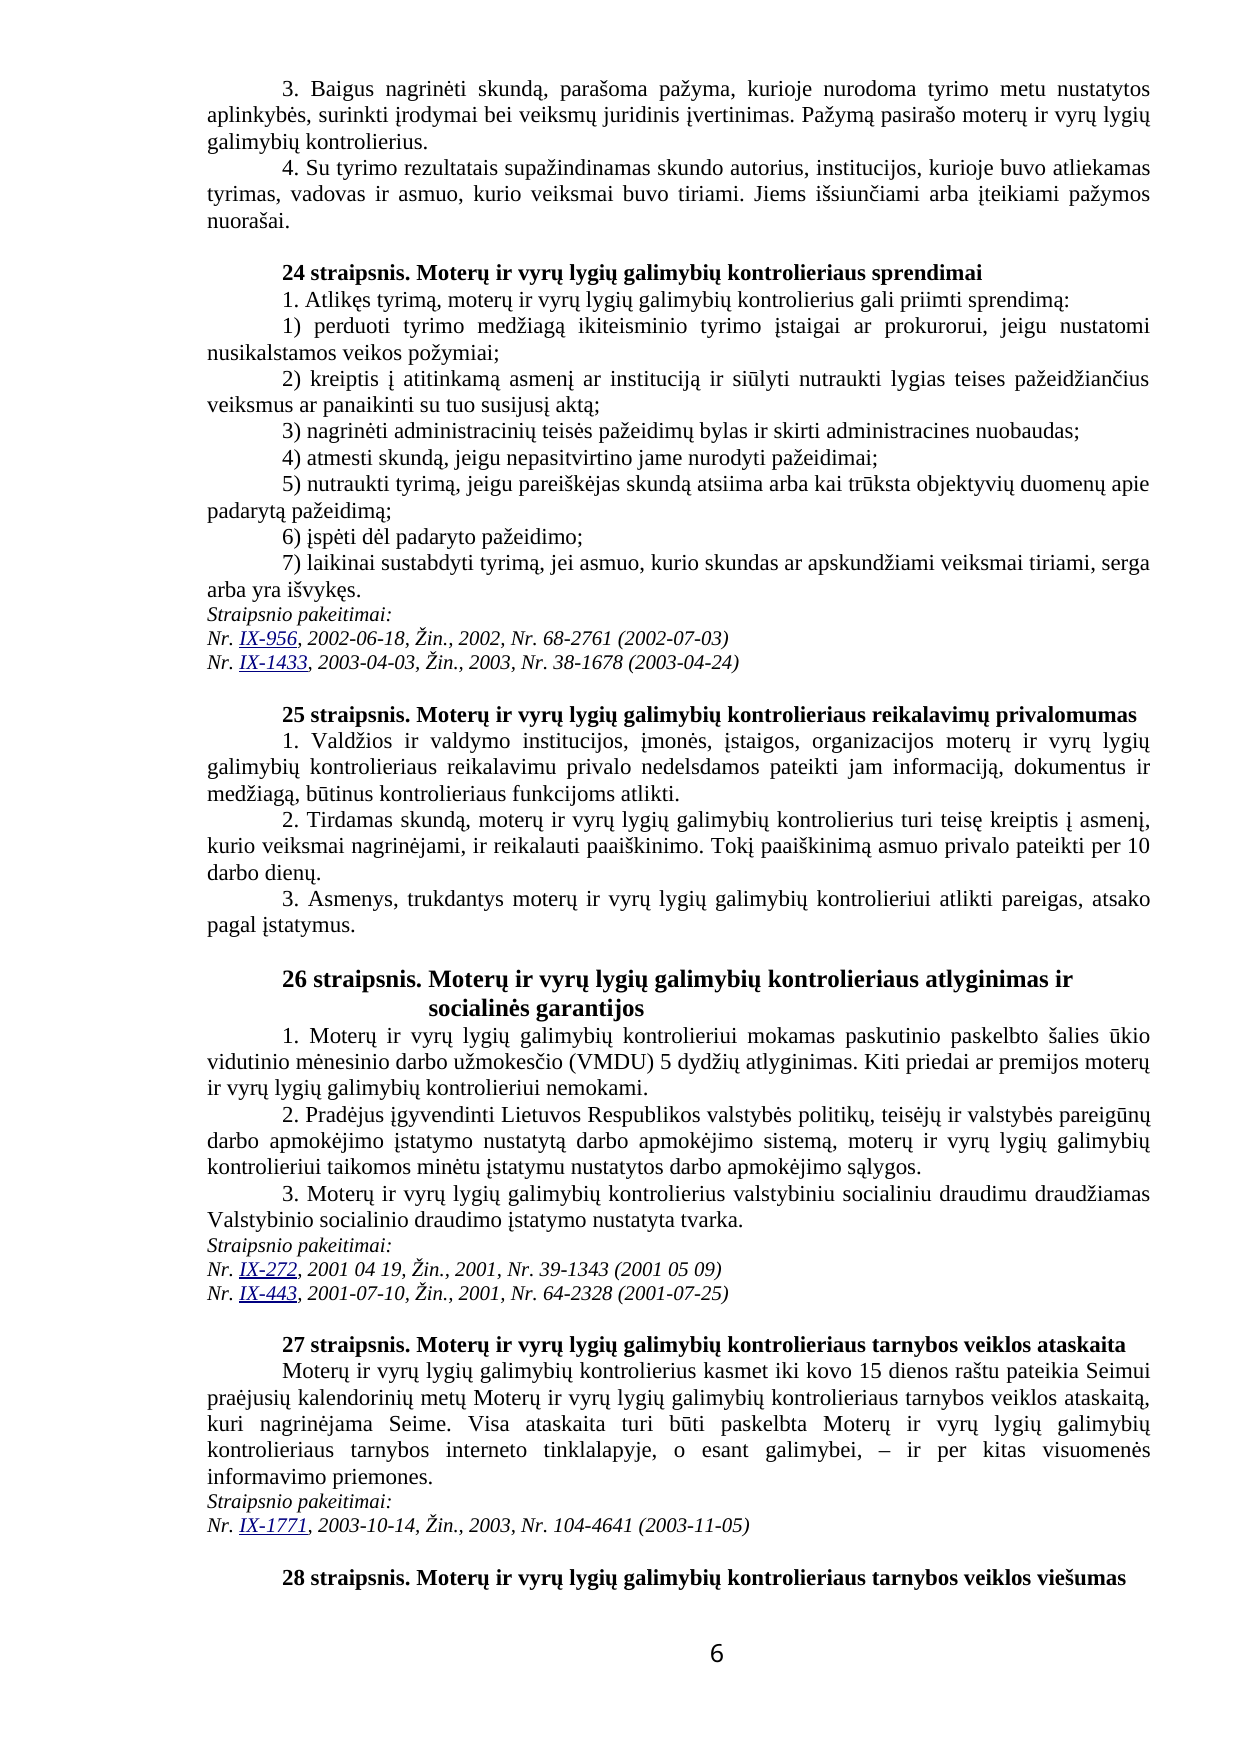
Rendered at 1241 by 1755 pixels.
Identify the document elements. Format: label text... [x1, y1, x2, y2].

text 7) laikinai sustabdyti tyrimą, jei asmuo, kurio skundas ar apskundžiami veiksmai tiriami, serga arba yra išvykęs. [207, 549, 1152, 602]
text 26 straipsnis. Moterų ir vyrų lygių galimybių kontrolieriaus atlyginimas ir [207, 964, 1152, 993]
text 28 straipsnis. Moterų ir vyrų lygių galimybių kontrolieriaus tarnybos veiklos viešumas [282, 1564, 1152, 1590]
text Nr. IX-956, 2002-06-18, Žin., 2002, Nr. 68-2761 (2002-07-03) [207, 626, 1152, 650]
text Nr. IX-1771, 2003-10-14, Žin., 2003, Nr. 104-4641 (2003-11-05) [207, 1513, 1152, 1537]
text Straipsnio pakeitimai: [207, 1489, 1152, 1513]
text 24 straipsnis. Moterų ir vyrų lygių galimybių kontrolieriaus sprendimai [207, 259, 1152, 286]
text 2) kreiptis į atitinkamą asmenį ar instituciją ir siūlyti nutraukti lygias teises pažeidžiančius veiksmus ar panaikinti su tuo susijusį aktą; [207, 365, 1152, 418]
text 25 straipsnis. Moterų ir vyrų lygių galimybių kontrolieriaus reikalavimų privalomumas [282, 701, 1152, 727]
text 1. Valdžios ir valdymo institucijos, įmonės, įstaigos, organizacijos moterų ir vyrų lygių galimybių kontrolieriaus reikalavimu privalo nedelsdamos pateikti jam informaciją, dokumentus ir medžiagą, būtinus kontrolieriaus funkcijoms atlikti. [207, 727, 1152, 806]
text 3. Moterų ir vyrų lygių galimybių kontrolierius valstybiniu socialiniu draudimu draudžiamas Valstybinio socialinio draudimo įstatymo nustatyta tvarka. [207, 1180, 1152, 1232]
text 1) perduoti tyrimo medžiagą ikiteisminio tyrimo įstaigai ar prokurorui, jeigu nustatomi nusikalstamos veikos požymiai; [207, 312, 1152, 365]
text 3. Asmenys, trukdantys moterų ir vyrų lygių galimybių kontrolieriui atlikti pareigas, atsako pagal įstatymus. [207, 885, 1152, 938]
text socialinės garantijos [337, 993, 1152, 1022]
text 4) atmesti skundą, jeigu nepasitvirtino jame nurodyti pažeidimai; [207, 444, 1152, 470]
text Nr. IX-272, 2001 04 19, Žin., 2001, Nr. 39-1343 (2001 05 09) [207, 1257, 1152, 1281]
text 6) įspėti dėl padaryto pažeidimo; [207, 523, 1152, 549]
text 1. Atlikęs tyrimą, moterų ir vyrų lygių galimybių kontrolierius gali priimti sprendimą: [207, 286, 1152, 312]
text 1. Moterų ir vyrų lygių galimybių kontrolieriui mokamas paskutinio paskelbto šalies ūkio vidutinio mėnesinio darbo užmokesčio (VMDU) 5 dydžių atlyginimas. Kiti priedai ar premijos moterų ir vyrų lygių galimybių kontrolieriui nemokami. [207, 1022, 1152, 1101]
text Moterų ir vyrų lygių galimybių kontrolierius kasmet iki kovo 15 dienos raštu pateikia Seimui praėjusių kalendorinių metų Moterų ir vyrų lygių galimybių kontrolieriaus tarnybos veiklos ataskaitą, kuri nagrinėjama Seime. Visa ataskaita turi būti paskelbta Moterų ir vyrų lygių galimybių kontrolieriaus tarnybos interneto tinklalapyje, o esant galimybei, – ir per kitas visuomenės informavimo priemones. [207, 1357, 1152, 1489]
text Nr. IX-1433, 2003-04-03, Žin., 2003, Nr. 38-1678 (2003-04-24) [207, 650, 1152, 674]
text 3) nagrinėti administracinių teisės pažeidimų bylas ir skirti administracines nuobaudas; [207, 418, 1152, 444]
text 2. Pradėjus įgyvendinti Lietuvos Respublikos valstybės politikų, teisėjų ir valstybės pareigūnų darbo apmokėjimo įstatymo nustatytą darbo apmokėjimo sistemą, moterų ir vyrų lygių galimybių kontrolieriui taikomos minėtu įstatymu nustatytos darbo apmokėjimo sąlygos. [207, 1101, 1152, 1180]
text Nr. IX-443, 2001-07-10, Žin., 2001, Nr. 64-2328 (2001-07-25) [207, 1281, 1152, 1305]
text 27 straipsnis. Moterų ir vyrų lygių galimybių kontrolieriaus tarnybos veiklos ataskaita [207, 1331, 1152, 1357]
text Straipsnio pakeitimai: [207, 1232, 1152, 1257]
text Straipsnio pakeitimai: [207, 602, 1152, 626]
text 4. Su tyrimo rezultatais supažindinamas skundo autorius, institucijos, kurioje buvo atliekamas tyrimas, vadovas ir asmuo, kurio veiksmai buvo tiriami. Jiems išsiunčiami arba įteikiami pažymos nuorašai. [207, 154, 1152, 233]
text 3. Baigus nagrinėti skundą, parašoma pažyma, kurioje nurodoma tyrimo metu nustatytos aplinkybės, surinkti įrodymai bei veiksmų juridinis įvertinimas. Pažymą pasirašo moterų ir vyrų lygių galimybių kontrolierius. [207, 75, 1152, 154]
text 5) nutraukti tyrimą, jeigu pareiškėjas skundą atsiima arba kai trūksta objektyvių duomenų apie padarytą pažeidimą; [207, 470, 1152, 523]
text 2. Tirdamas skundą, moterų ir vyrų lygių galimybių kontrolierius turi teisę kreiptis į asmenį, kurio veiksmai nagrinėjami, ir reikalauti paaiškinimo. Tokį paaiškinimą asmuo privalo pateikti per 10 darbo dienų. [207, 806, 1152, 885]
